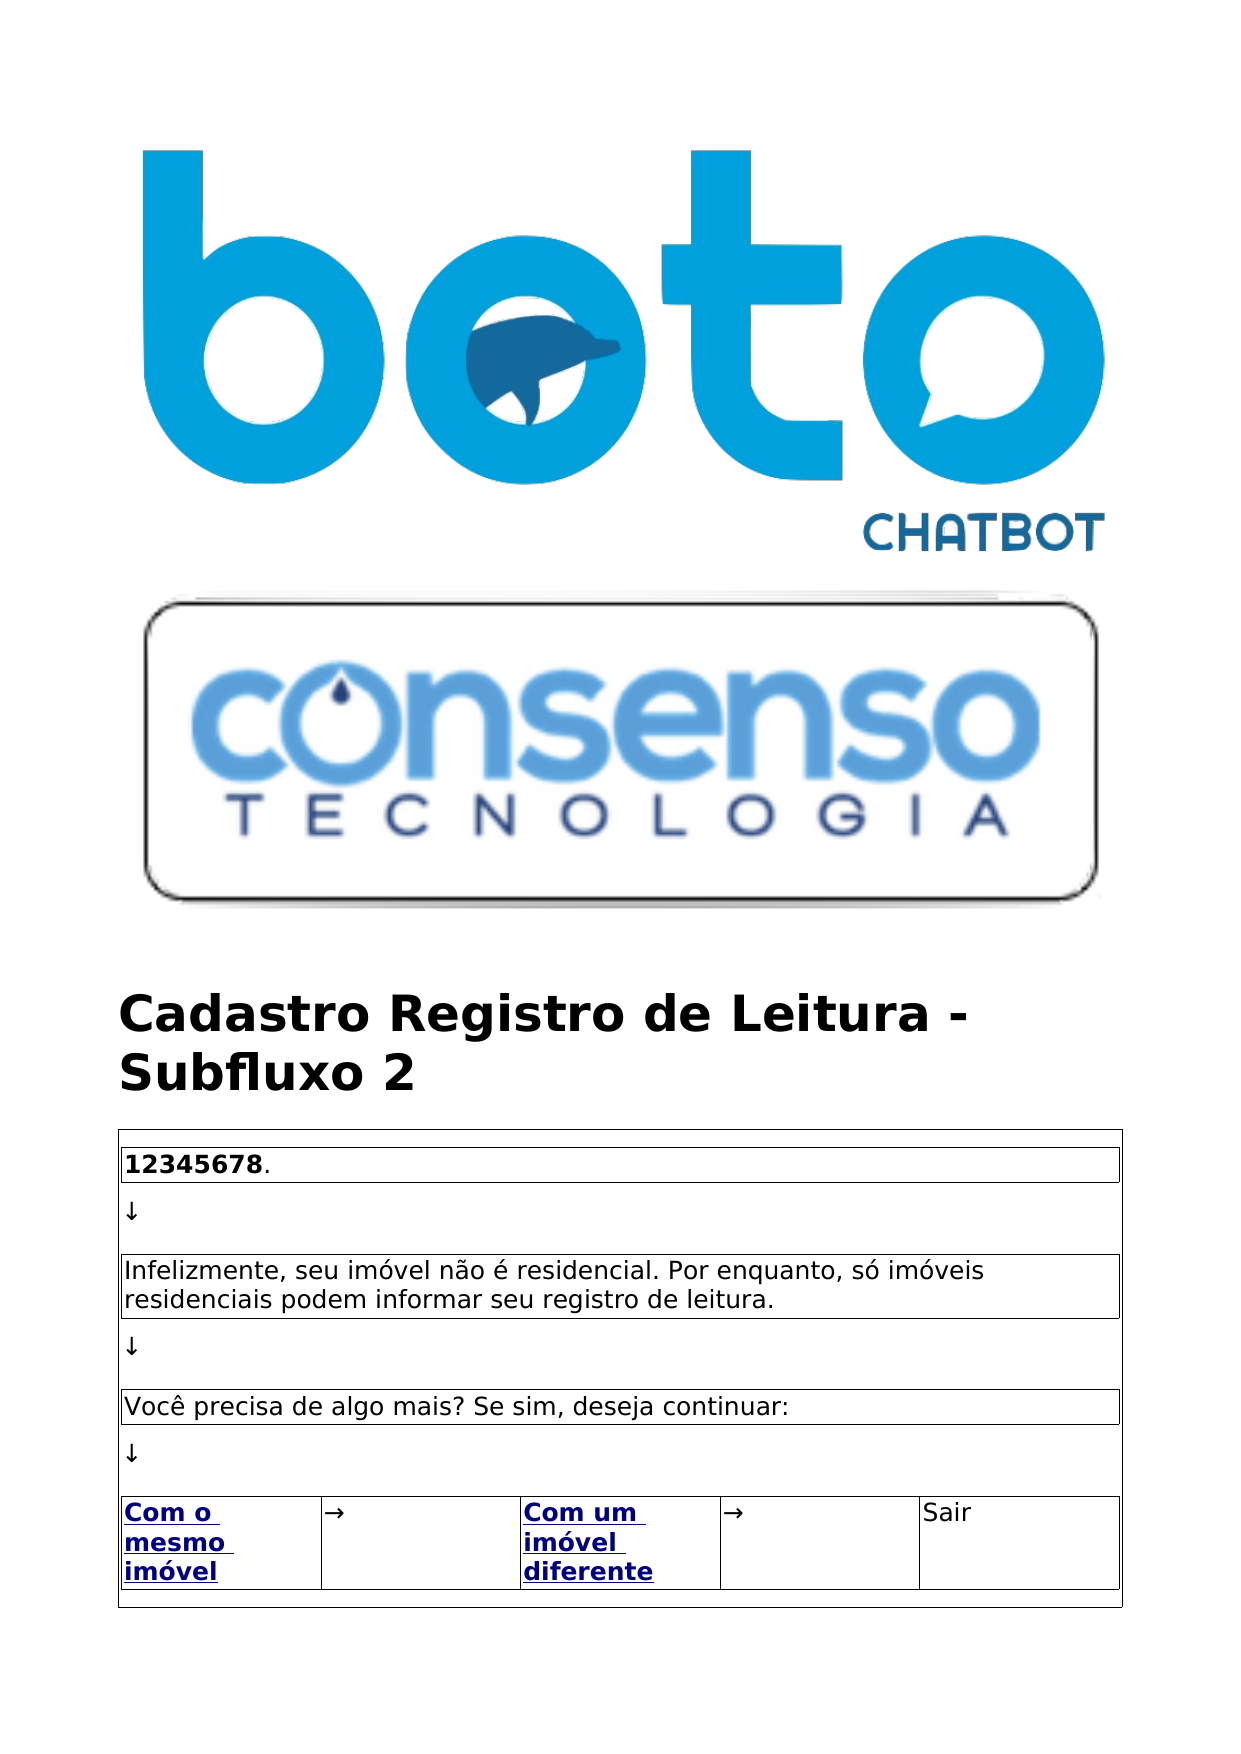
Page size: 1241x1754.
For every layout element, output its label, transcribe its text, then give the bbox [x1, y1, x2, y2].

table_header Com um imóvel diferente [521, 1497, 720, 1589]
table_header Com o mesmo imóvel [122, 1497, 321, 1589]
table_header 12345678. [122, 1148, 1119, 1182]
picture [118, 118, 1123, 575]
table_header Você precisa de algo mais? Se sim, deseja continuar: [122, 1390, 1119, 1424]
table_header → [322, 1497, 520, 1589]
table_header ↓ ↓ ↓ [119, 1130, 1122, 1607]
subtitle Cadastro Registro de Leitura - Subfluxo 2 [118, 985, 1122, 1102]
table_header Sair [920, 1497, 1119, 1589]
table_header → [721, 1497, 919, 1589]
table_header Infelizmente, seu imóvel não é residencial. Por enquanto, só imóveis residenciais podem informar seu registro de leitura. [122, 1255, 1119, 1318]
picture [118, 586, 1123, 936]
